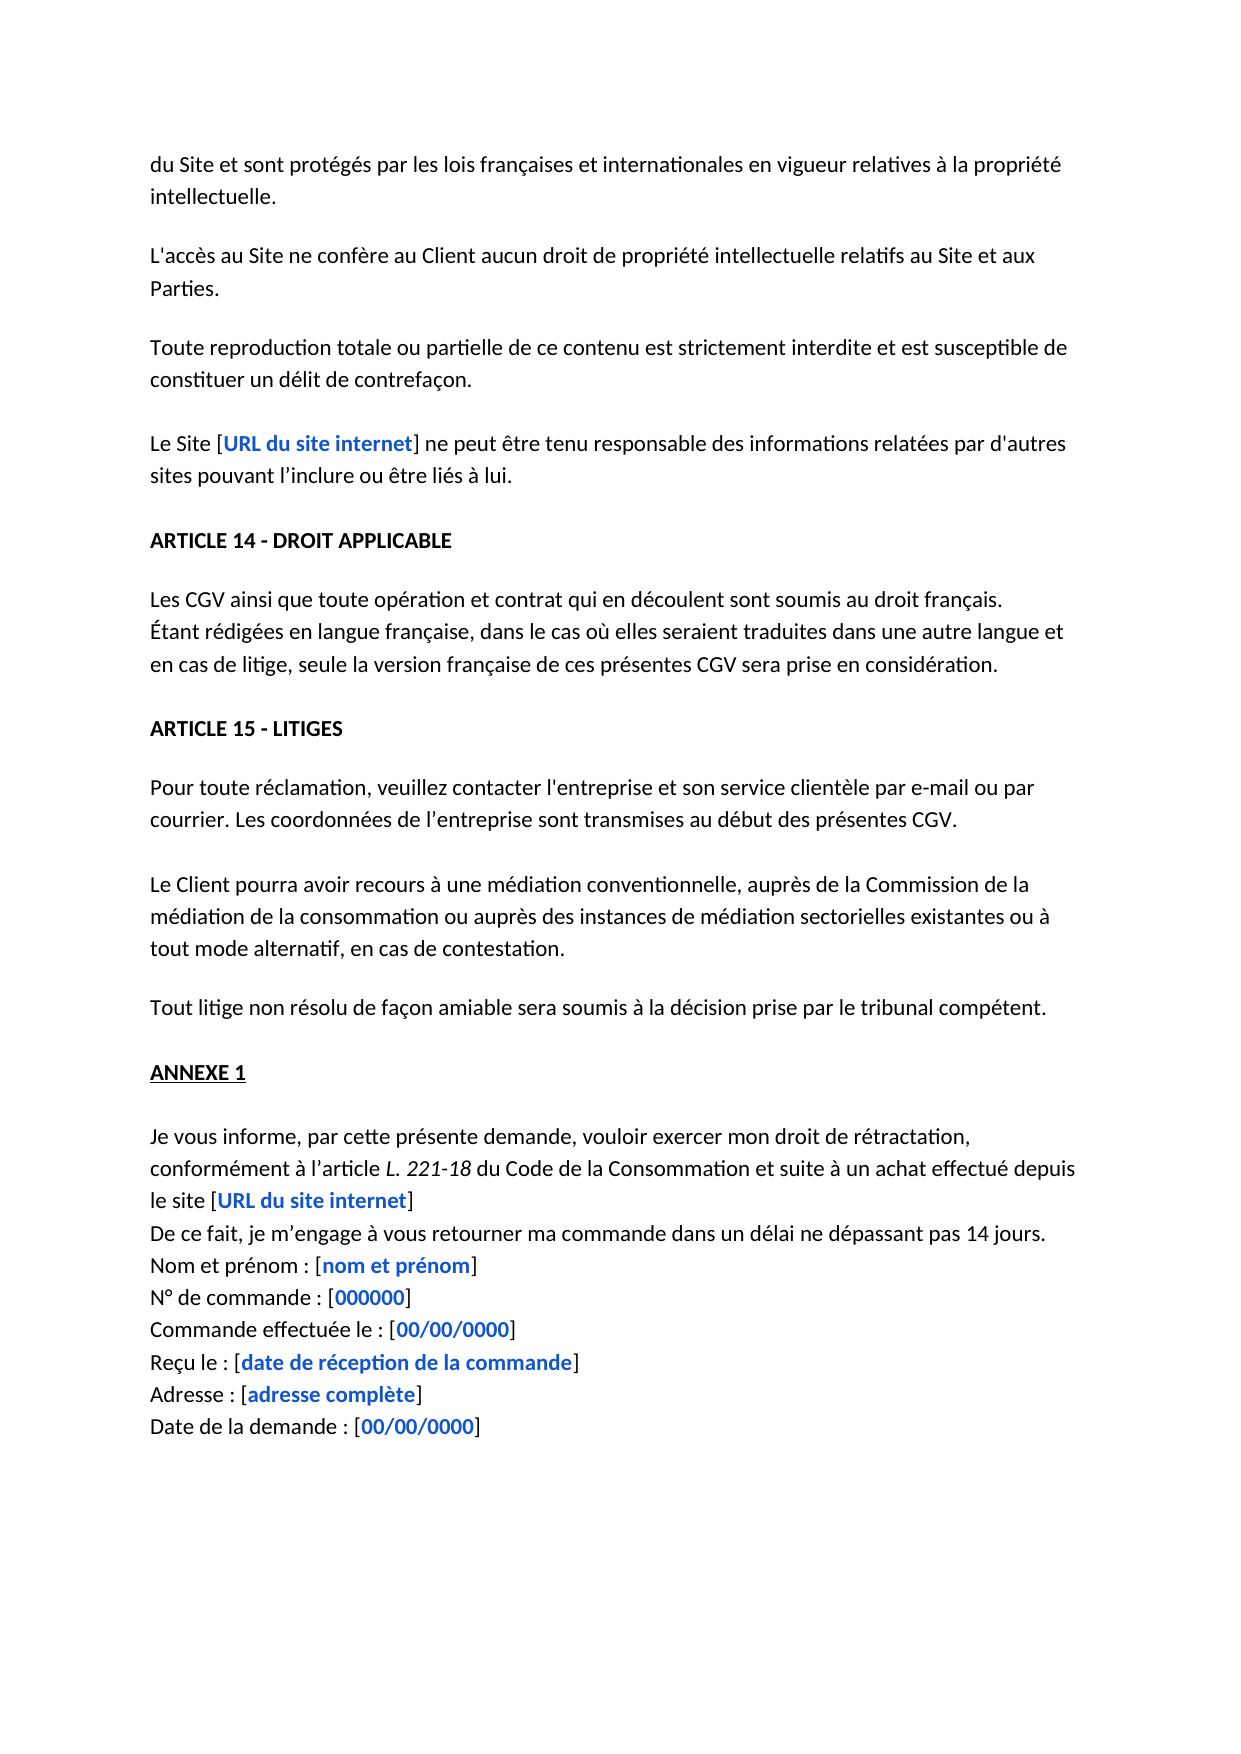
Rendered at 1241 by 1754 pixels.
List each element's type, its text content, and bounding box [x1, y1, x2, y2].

text L'accès au Site ne confère au Client aucun droit de propriété intellectuelle relatifs au Site et aux Parties. [150, 241, 1090, 302]
text du Site et sont protégés par les lois françaises et internationales en vigueur relatives à la propriété intellectuelle. [150, 150, 1090, 210]
text Les CGV ainsi que toute opération et contrat qui en découlent sont soumis au droit français. Étant rédigées en langue française, dans le cas où elles seraient traduites dans une autre langue et en cas de litige, seule la version française de ces présentes CGV sera prise en considération. ARTICLE 15 - LITIGES [150, 585, 1090, 742]
text Pour toute réclamation, veuillez contacter l'entreprise et son service clientèle par e-mail ou par courrier. Les coordonnées de l’entreprise sont transmises au début des présentes CGV. Le Client pourra avoir recours à une médiation conventionnelle, auprès de la Commission de la médiation de la consommation ou auprès des instances de médiation sectorielles existantes ou à tout mode alternatif, en cas de contestation. [150, 773, 1090, 962]
text Toute reproduction totale ou partielle de ce contenu est strictement interdite et est susceptible de constituer un délit de contrefaçon. Le Site [URL du site internet] ne peut être tenu responsable des informations relatées par d'autres sites pouvant l’inclure ou être liés à lui. ARTICLE 14 - DROIT APPLICABLE [150, 333, 1090, 554]
text Tout litige non résolu de façon amiable sera soumis à la décision prise par le tribunal compétent. ANNEXE 1 Je vous informe, par cette présente demande, vouloir exercer mon droit de rétractation, conformément à l’article L. 221-18 du Code de la Consommation et suite à un achat effectué depuis le site [URL du site internet] De ce fait, je m’engage à vous retourner ma commande dans un délai ne dépassant pas 14 jours. Nom et prénom : [nom et prénom] N° de commande : [000000] Commande effectuée le : [00/00/0000] Reçu le : [date de réception de la commande] Adresse : [adresse complète] Date de la demande : [00/00/0000] [150, 993, 1090, 1440]
